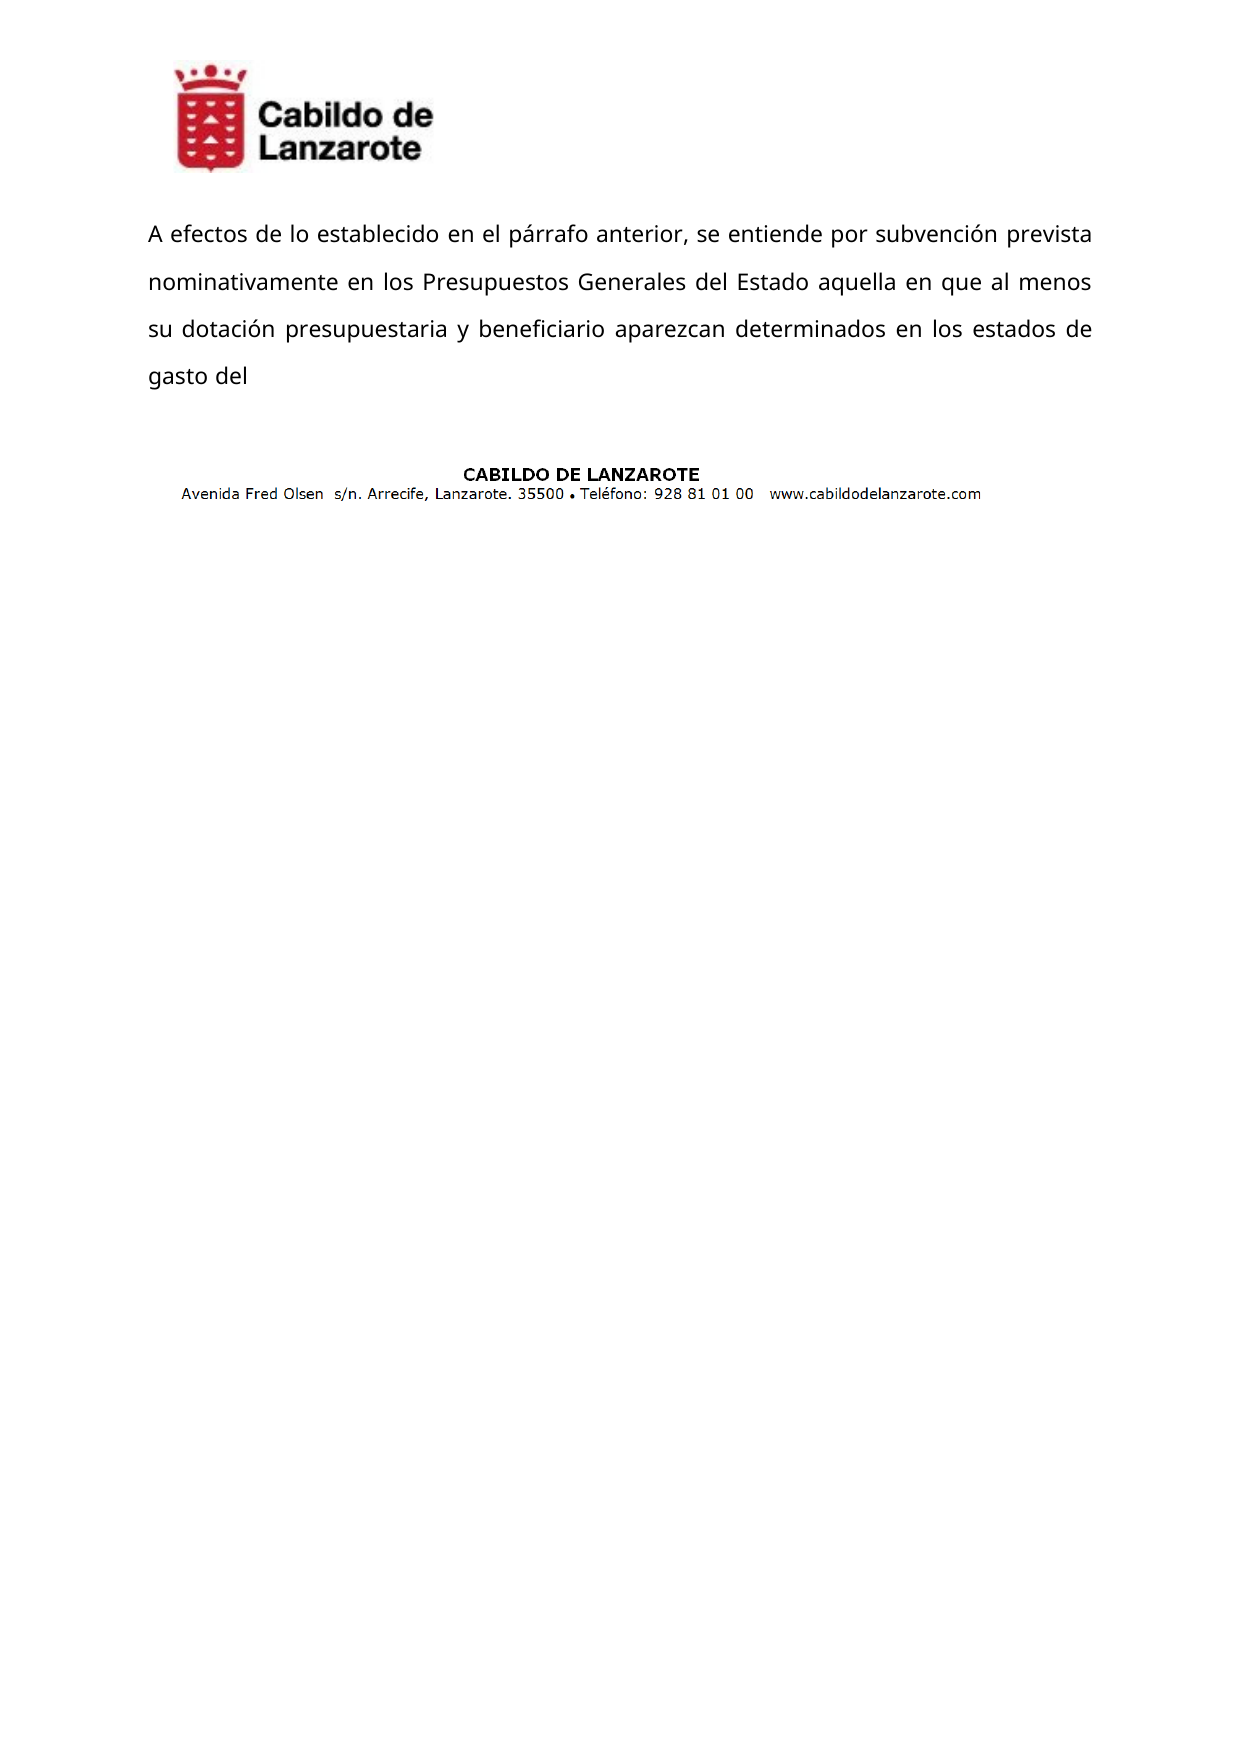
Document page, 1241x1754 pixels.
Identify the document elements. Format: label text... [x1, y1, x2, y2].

picture [173, 60, 434, 173]
text A efectos de lo establecido en el párrafo anterior, se entiende por subvención prevista nominativamente en los Presupuestos Generales del Estado aquella en que al menos su dotación presupuestaria y beneficiario aparezcan determinados en los estados de gasto del [148, 218, 1092, 391]
picture [181, 468, 981, 501]
